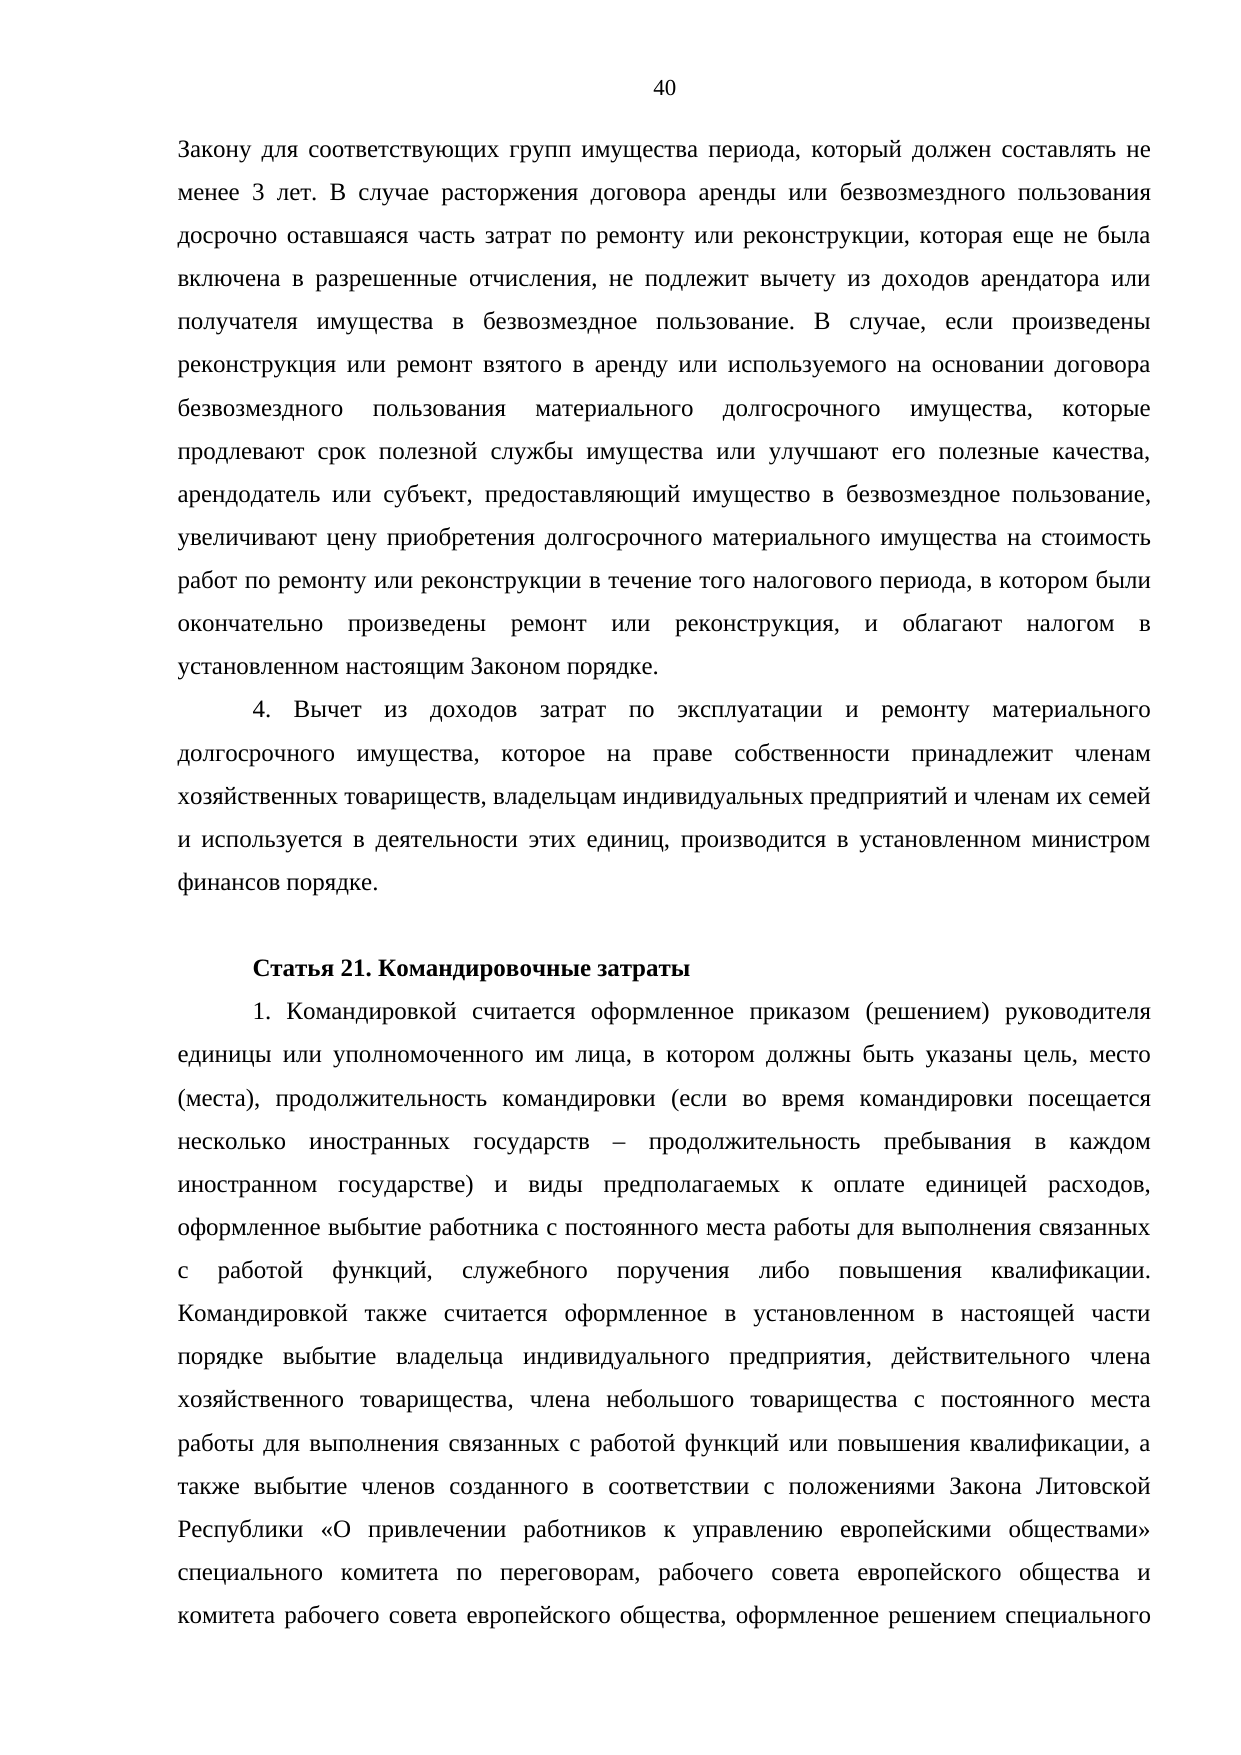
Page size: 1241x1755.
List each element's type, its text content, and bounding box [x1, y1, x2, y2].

text 4. Вычет из доходов затрат по эксплуатации и ремонту материального долгосрочного имущества, которое на праве собственности принадлежит членам хозяйственных товариществ, владельцам индивидуальных предприятий и членам их семей и используется в деятельности этих единиц, производится в установленном министром финансов порядке. [177, 694, 1152, 896]
text Статья 21. Командировочные затраты [177, 953, 1152, 982]
text Закону для соответствующих групп имущества периода, который должен составлять не менее 3 лет. В случае расторжения договора аренды или безвозмездного пользования досрочно оставшаяся часть затрат по ремонту или реконструкции, которая еще не была включена в разрешенные отчисления, не подлежит вычету из доходов арендатора или получателя имущества в безвозмездное пользование. В случае, если произведены реконструкция или ремонт взятого в аренду или используемого на основании договора безвозмездного пользования материального долгосрочного имущества, которые продлевают срок полезной службы имущества или улучшают его полезные качества, арендодатель или субъект, предоставляющий имущество в безвозмездное пользование, увеличивают цену приобретения долгосрочного материального имущества на стоимость работ по ремонту или реконструкции в течение того налогового периода, в котором были окончательно произведены ремонт или реконструкция, и облагают налогом в установленном настоящим Законом порядке. [177, 134, 1152, 680]
text 1. Командировкой считается оформленное приказом (решением) руководителя единицы или уполномоченного им лица, в котором должны быть указаны цель, место (места), продолжительность командировки (если во время командировки посещается несколько иностранных государств – продолжительность пребывания в каждом иностранном государстве) и виды предполагаемых к оплате единицей расходов, оформленное выбытие работника с постоянного места работы для выполнения связанных с работой функций, служебного поручения либо повышения квалификации. Командировкой также считается оформленное в установленном в настоящей части порядке выбытие владельца индивидуального предприятия, действительного члена хозяйственного товарищества, члена небольшого товарищества с постоянного места работы для выполнения связанных с работой функций или повышения квалификации, а также выбытие членов созданного в соответствии с положениями Закона Литовской Республики «О привлечении работников к управлению европейскими обществами» специального комитета по переговорам, рабочего совета европейского общества и комитета рабочего совета европейского общества, оформленное решением специального [177, 996, 1152, 1629]
